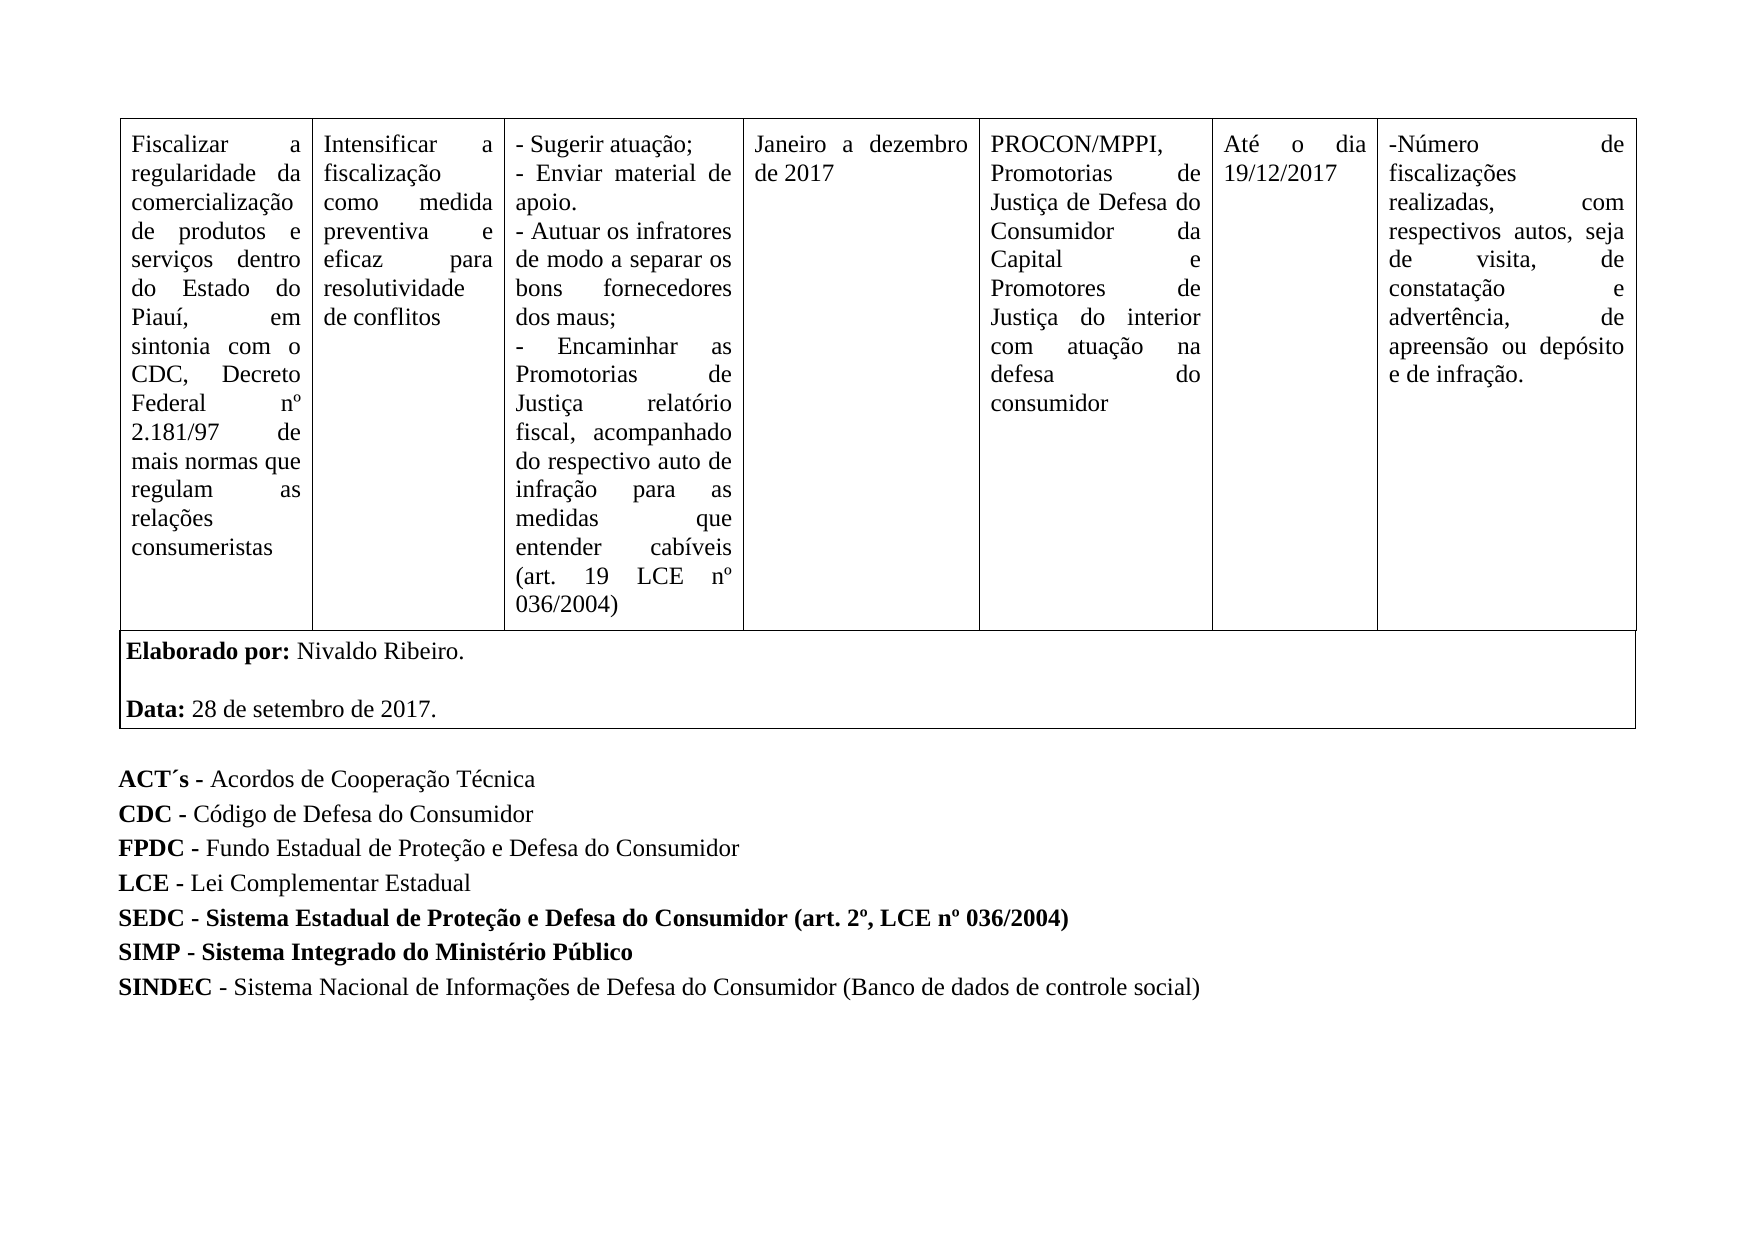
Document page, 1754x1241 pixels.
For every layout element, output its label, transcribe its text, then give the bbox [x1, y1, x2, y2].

text ACT´s - Acordos de Cooperação Técnica [118, 764, 1636, 793]
table_cell Fiscalizar a regularidade da comercialização de produtos e serviços dentro do Estado do Piauí, em sintonia com o CDC, Decreto Federal nº 2.181/97 de mais normas que regulam as relações consumeristas [121, 119, 312, 629]
text SEDC - Sistema Estadual de Proteção e Defesa do Consumidor (art. 2º, LCE nº 036/2004) [118, 903, 1636, 931]
table_cell - Sugerir atuação; - Enviar material de apoio. - Autuar os infratores de modo a separar os bons fornecedores dos maus; - Encaminhar as Promotorias de Justiça relatório fiscal, acompanhado do respectivo auto de infração para as medidas que entender cabíveis (art. 19 LCE nº 036/2004) [505, 119, 743, 629]
text SIMP - Sistema Integrado do Ministério Público [118, 937, 1636, 966]
table_cell Elaborado por: Nivaldo Ribeiro. Data: 28 de setembro de 2017. [121, 631, 1635, 728]
table_cell PROCON/MPPI, Promotorias de Justiça de Defesa do Consumidor da Capital e Promotores de Justiça do interior com atuação na defesa do consumidor [980, 119, 1212, 629]
table_cell Janeiro a dezembro de 2017 [744, 119, 979, 629]
text SINDEC - Sistema Nacional de Informações de Defesa do Consumidor (Banco de dados de controle social) [118, 972, 1636, 1001]
table_cell -Número de fiscalizações realizadas, com respectivos autos, seja de visita, de constatação e advertência, de apreensão ou depósito e de infração. [1378, 119, 1636, 629]
text FPDC - Fundo Estadual de Proteção e Defesa do Consumidor [118, 833, 1636, 862]
table_cell Intensificar a fiscalização como medida preventiva e eficaz para resolutividade de conflitos [313, 119, 504, 629]
table_cell Até o dia 19/12/2017 [1213, 119, 1377, 629]
text CDC - Código de Defesa do Consumidor [118, 799, 1636, 827]
text LCE - Lei Complementar Estadual [118, 868, 1636, 897]
